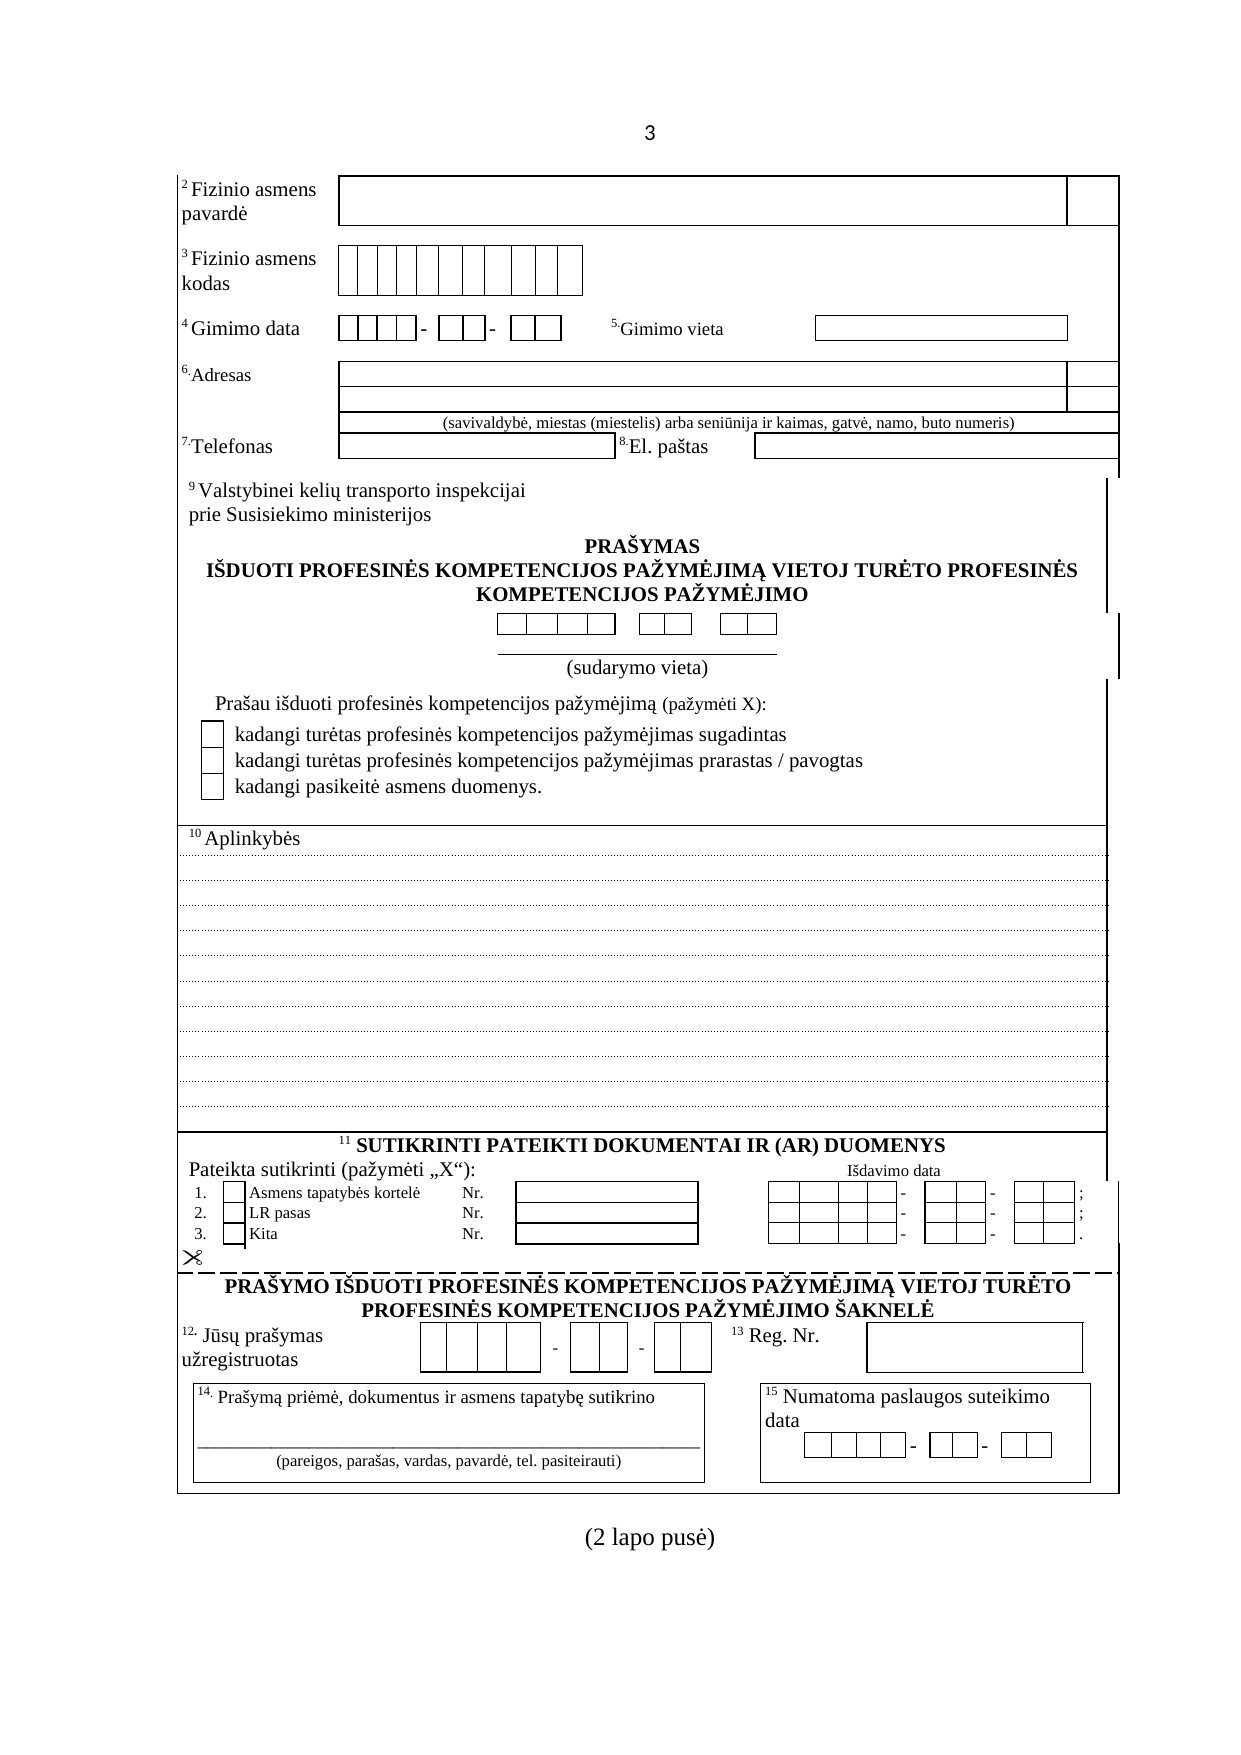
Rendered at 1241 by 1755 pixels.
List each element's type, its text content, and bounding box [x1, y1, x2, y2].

table_cell [769, 1203, 799, 1222]
table_cell [178, 340, 339, 361]
table_cell 11 SUTIKRINTI PATEIKTI DOKUMENTAI IR (AR) DUOMENYS Pateikta sutikrinti (pažymėti „X“): Išdavimo data [178, 1133, 1106, 1181]
table_cell [512, 316, 534, 340]
table_cell - [986, 1202, 1014, 1222]
table_cell [655, 1323, 680, 1371]
table_cell [571, 1323, 599, 1371]
table_cell 8.El. paštas [616, 432, 754, 458]
table_cell [178, 1482, 193, 1493]
table_cell [223, 1245, 244, 1249]
table_cell [557, 635, 588, 654]
table_cell [439, 226, 463, 245]
table_cell - [486, 315, 510, 340]
table_cell [699, 1202, 768, 1222]
table_cell Nr. [458, 1181, 515, 1202]
table_cell [463, 246, 484, 294]
table_cell [761, 1457, 1090, 1482]
table_cell [527, 635, 557, 654]
table_cell [800, 1182, 838, 1202]
table_cell [691, 634, 720, 654]
table_cell [808, 634, 1118, 654]
table_cell [339, 459, 615, 478]
table_cell Nr. [458, 1202, 515, 1222]
table_cell [777, 634, 808, 654]
table_cell kadangi turėtas profesinės kompetencijos pažymėjimas sugadintas [224, 720, 1106, 747]
table_cell [1091, 1457, 1118, 1482]
table_cell [339, 226, 358, 245]
table_cell [178, 1056, 1106, 1081]
table_cell [178, 905, 1106, 930]
table_cell [1027, 1433, 1051, 1457]
table_cell [178, 1243, 223, 1249]
table_cell [692, 613, 720, 633]
table_cell [857, 1433, 880, 1457]
table_cell 10 Aplinkybės [178, 826, 1106, 855]
table_cell [926, 1223, 956, 1243]
table_cell [1108, 799, 1119, 825]
table_cell [665, 614, 691, 633]
table_cell [881, 1433, 905, 1457]
table_cell [378, 246, 396, 294]
table_cell [867, 1373, 1083, 1383]
table_cell 9 Valstybinei kelių transporto inspekcijai prie Susisiekimo ministerijos PRAŠYMAS IŠDUOTI PROFESINĖS KOMPETENCIJOS PAŽYMĖJIMĄ VIETOJ TURĖTO PROFESINĖS KOMPETENCIJOS PAŽYMĖJIMO [178, 478, 1106, 613]
table_cell [769, 1182, 799, 1202]
table_cell [957, 1203, 985, 1222]
table_cell [787, 340, 816, 361]
table_cell [570, 1373, 599, 1383]
table_cell [1091, 1383, 1118, 1432]
table_cell [178, 747, 201, 773]
table_cell - [541, 1322, 570, 1371]
table_cell [832, 1433, 856, 1457]
table_cell [1108, 1131, 1119, 1181]
table_cell [202, 722, 223, 747]
table_cell (sudarymo vieta) [498, 655, 777, 679]
table_cell - [906, 1432, 929, 1457]
table_cell [712, 1371, 727, 1383]
table_cell - [978, 1432, 1001, 1457]
table_cell [839, 1203, 867, 1222]
table_cell [699, 1181, 768, 1202]
table_cell [953, 1433, 977, 1457]
table_cell [712, 1322, 727, 1371]
table_cell - [897, 1202, 924, 1222]
table_cell [616, 613, 639, 633]
table_cell - [986, 1181, 1014, 1202]
table_cell [440, 316, 462, 340]
table_cell [1002, 1433, 1026, 1457]
table_cell [178, 981, 1106, 1006]
table_cell [421, 1323, 446, 1371]
table_cell [516, 1245, 698, 1249]
table_cell [224, 1182, 244, 1202]
table_cell [787, 315, 815, 340]
table_cell [1083, 1371, 1118, 1383]
table_cell [536, 246, 557, 294]
table_cell  [178, 1249, 1118, 1272]
table_cell [734, 1432, 760, 1457]
table_cell [1108, 1006, 1119, 1031]
table_cell [583, 245, 607, 294]
table_cell [1108, 825, 1119, 855]
table_cell [748, 614, 776, 633]
table_cell Prašau išduoti profesinės kompetencijos pažymėjimą (pažymėti X): [178, 691, 1106, 720]
table_cell [224, 1203, 244, 1222]
table_cell 2. [178, 1202, 223, 1222]
table_cell [223, 799, 1106, 825]
table_cell [478, 1373, 507, 1383]
table_cell [511, 226, 535, 245]
table_cell [926, 1182, 956, 1202]
table_cell [178, 1371, 420, 1383]
table_cell - [628, 1322, 654, 1371]
table_cell [816, 316, 1067, 340]
table_cell [201, 800, 223, 825]
table_cell [447, 1373, 478, 1383]
table_cell [808, 654, 1118, 679]
table_cell Asmens tapatybės kortelė [246, 1181, 458, 1202]
table_cell [378, 316, 396, 340]
table_cell [463, 341, 485, 361]
table_cell [517, 1182, 697, 1202]
table_cell [1044, 1223, 1074, 1243]
table_cell ; [1075, 1202, 1118, 1222]
table_cell [447, 1323, 477, 1371]
table_cell [1108, 691, 1119, 720]
table_cell [868, 1323, 1082, 1371]
table_cell [1108, 955, 1119, 981]
table_cell [340, 316, 357, 340]
table_cell [470, 634, 497, 654]
table_cell [439, 341, 463, 361]
table_cell [178, 1106, 1106, 1131]
table_cell kadangi turėtas profesinės kompetencijos pažymėjimas prarastas / pavogtas [224, 747, 1106, 773]
table_cell 4 Gimimo data [178, 315, 338, 340]
table_cell - [417, 315, 438, 340]
table_cell [178, 955, 1106, 981]
table_cell [926, 1203, 956, 1222]
table_cell 14. Prašymą priėmė, dokumentus ir asmens tapatybę sutikrino _ (pareigos, parašas, vardas, pavardė, tel. pasiteirauti) [194, 1384, 704, 1482]
table_cell [640, 635, 664, 654]
table_cell - [897, 1181, 924, 1202]
table_cell [868, 1182, 896, 1202]
table_cell LR pasas [246, 1202, 458, 1222]
table_cell [698, 1243, 769, 1249]
table_cell [178, 799, 201, 825]
table_cell [178, 1031, 1106, 1056]
table_cell PRAŠYMO IŠDUOTI PROFESINĖS KOMPETENCIJOS PAŽYMĖJIMĄ VIETOJ TURĖTO PROFESINĖS KOMPETENCIJOS PAŽYMĖJIMO ŠAKNELĖ [178, 1272, 1118, 1322]
table_cell [358, 226, 377, 245]
table_cell [377, 341, 396, 361]
table_cell [178, 458, 339, 478]
table_cell [957, 1182, 985, 1202]
table_cell [202, 774, 223, 799]
table_cell Kita [246, 1222, 458, 1249]
table_cell Nr. [458, 1222, 515, 1243]
table_cell [1108, 720, 1119, 747]
table_cell [1108, 478, 1119, 613]
table_cell 3 Fizinio asmens kodas [178, 245, 338, 294]
table_cell [1067, 226, 1118, 245]
table_cell [1090, 1482, 1118, 1493]
table_cell [628, 1371, 654, 1383]
table_cell [397, 246, 416, 294]
table_cell 7.Telefonas [178, 432, 338, 458]
table_cell ; [1075, 1181, 1118, 1202]
table_cell [458, 1243, 516, 1249]
table_cell [178, 634, 470, 654]
table_cell [583, 226, 607, 245]
table_cell [507, 1323, 540, 1371]
table_cell [868, 1203, 896, 1222]
table_cell [511, 341, 535, 361]
table_cell [705, 1432, 734, 1457]
table_cell [485, 340, 511, 361]
table_cell [464, 316, 484, 340]
table_cell [808, 613, 1118, 633]
table_cell [178, 1006, 1106, 1031]
table_cell [178, 720, 201, 747]
table_cell [178, 654, 470, 679]
table_cell [1083, 1322, 1118, 1371]
table_cell [478, 1323, 506, 1371]
table_cell [607, 226, 1067, 245]
table_cell [588, 635, 615, 654]
table_cell [1108, 855, 1119, 880]
table_cell 6.Adresas [178, 361, 338, 432]
table_cell [755, 459, 1118, 478]
table_cell [339, 296, 582, 315]
table_cell [178, 295, 339, 315]
table_cell [1108, 930, 1119, 955]
table_cell [640, 614, 664, 633]
table_cell [734, 1482, 761, 1493]
table_cell 1. [178, 1181, 223, 1202]
table_cell [1108, 981, 1119, 1006]
table_cell [720, 635, 747, 654]
table_cell [193, 1483, 704, 1493]
table_cell [839, 1223, 867, 1243]
table_cell [561, 340, 582, 361]
table_cell [340, 177, 1066, 224]
table_cell [583, 315, 607, 340]
table_cell [615, 458, 755, 478]
table_cell [721, 614, 747, 633]
table_cell [470, 613, 497, 633]
table_cell [396, 226, 416, 245]
table_cell [540, 1371, 570, 1383]
table_cell 12. Jūsų prašymas užregistruotas [178, 1322, 420, 1371]
table_cell [1015, 1203, 1043, 1222]
table_cell [734, 1383, 760, 1432]
table_cell [416, 226, 439, 245]
table_cell [1068, 315, 1118, 340]
table_cell [558, 614, 587, 633]
table_cell 15 Numatoma paslaugos suteikimo data [761, 1384, 1090, 1432]
table_cell [1108, 905, 1119, 930]
table_cell [557, 226, 582, 245]
table_cell [868, 1223, 896, 1243]
table_cell [607, 245, 1067, 294]
table_cell [1108, 1056, 1119, 1081]
text (2 lapo pusė) [177, 1522, 1122, 1551]
table_cell [224, 1224, 244, 1243]
table_cell [470, 654, 497, 679]
table_cell [420, 1373, 447, 1383]
table_cell [787, 295, 816, 315]
table_cell [761, 1432, 804, 1457]
table_cell [498, 614, 526, 633]
table_cell [202, 748, 223, 773]
table_cell [816, 341, 1067, 361]
table_cell [339, 341, 358, 361]
table_cell [178, 1383, 193, 1482]
table_cell [498, 635, 527, 654]
table_cell [517, 1203, 697, 1222]
table_cell [1067, 340, 1118, 361]
table_cell [536, 316, 560, 340]
table_cell [178, 679, 1106, 691]
table_cell [734, 1457, 760, 1482]
table_cell [816, 295, 1067, 315]
table_cell 13 Reg. Nr. [727, 1322, 866, 1371]
table_cell [178, 855, 1106, 880]
table_cell [517, 1224, 697, 1243]
table_cell [769, 1223, 799, 1243]
table_cell [535, 341, 561, 361]
table_cell [1108, 679, 1119, 691]
table_cell [1015, 1223, 1043, 1243]
table_cell [607, 295, 787, 315]
table_cell [681, 1373, 712, 1383]
table_cell [705, 1383, 734, 1432]
table_cell [654, 1373, 681, 1383]
table_cell kadangi pasikeitė asmens duomenys. [224, 773, 1106, 799]
table_cell [512, 246, 535, 294]
table_cell [562, 315, 582, 340]
table_cell 3. [178, 1222, 223, 1243]
table_cell - [986, 1222, 1014, 1243]
table_cell [507, 1373, 540, 1383]
table_cell [178, 613, 470, 633]
table_cell [1108, 1031, 1119, 1056]
table_cell [1108, 880, 1119, 905]
table_cell [704, 1482, 734, 1493]
table_cell [416, 340, 439, 361]
table_cell [178, 880, 1106, 905]
table_cell [769, 1243, 1118, 1249]
table_cell [1044, 1182, 1074, 1202]
table_cell [957, 1223, 985, 1243]
table_cell [535, 226, 557, 245]
table_cell [664, 635, 691, 654]
table_cell [463, 226, 485, 245]
table_cell [1068, 177, 1118, 224]
table_cell [339, 246, 357, 294]
table_cell [1091, 1432, 1118, 1457]
table_cell [397, 316, 415, 340]
table_cell [1067, 245, 1118, 294]
table_cell [607, 340, 787, 361]
table_cell [1108, 1106, 1119, 1131]
table_cell [396, 341, 416, 361]
table_cell [1052, 1432, 1090, 1457]
table_cell [600, 1323, 627, 1371]
table_cell [485, 226, 511, 245]
table_cell [359, 316, 376, 340]
table_cell [178, 225, 339, 245]
table_cell [1108, 1081, 1119, 1106]
table_cell [615, 634, 639, 654]
table_cell [761, 1483, 1090, 1493]
table_cell 5.Gimimo vieta [607, 315, 787, 340]
table_cell [777, 654, 808, 679]
table_cell [1015, 1182, 1043, 1202]
table_cell [599, 1373, 628, 1383]
table_cell [748, 635, 777, 654]
table_cell [583, 340, 607, 361]
table_cell [485, 246, 511, 294]
table_cell [558, 246, 582, 294]
table_cell [178, 930, 1106, 955]
table_cell [358, 246, 377, 294]
table_cell [439, 246, 462, 294]
table_cell [805, 1433, 831, 1457]
table_cell [931, 1433, 952, 1457]
table_cell [358, 341, 377, 361]
table_cell [800, 1203, 838, 1222]
table_cell [727, 1371, 867, 1383]
table_cell [800, 1223, 838, 1243]
table_cell [1108, 747, 1119, 773]
table_cell [1067, 295, 1118, 315]
table_cell 2 Fizinio asmens pavardė [178, 175, 338, 224]
table_cell [839, 1182, 867, 1202]
table_cell - [897, 1222, 924, 1243]
table_cell [1108, 773, 1119, 799]
table_cell [699, 1222, 768, 1243]
table_cell [178, 1081, 1106, 1106]
table_cell [417, 246, 438, 294]
table_cell [705, 1457, 734, 1482]
table_cell [1044, 1203, 1074, 1222]
table_cell . [1075, 1222, 1118, 1243]
table_cell [377, 226, 396, 245]
table_cell [681, 1323, 711, 1371]
table_cell [777, 613, 808, 633]
table_cell [588, 614, 614, 633]
table_cell [527, 614, 557, 633]
table_cell (savivaldybė, miestas (miestelis) arba seniūnija ir kaimas, gatvė, namo, buto numeris) [340, 413, 1118, 432]
table_cell [178, 773, 201, 799]
table_cell [583, 295, 607, 315]
